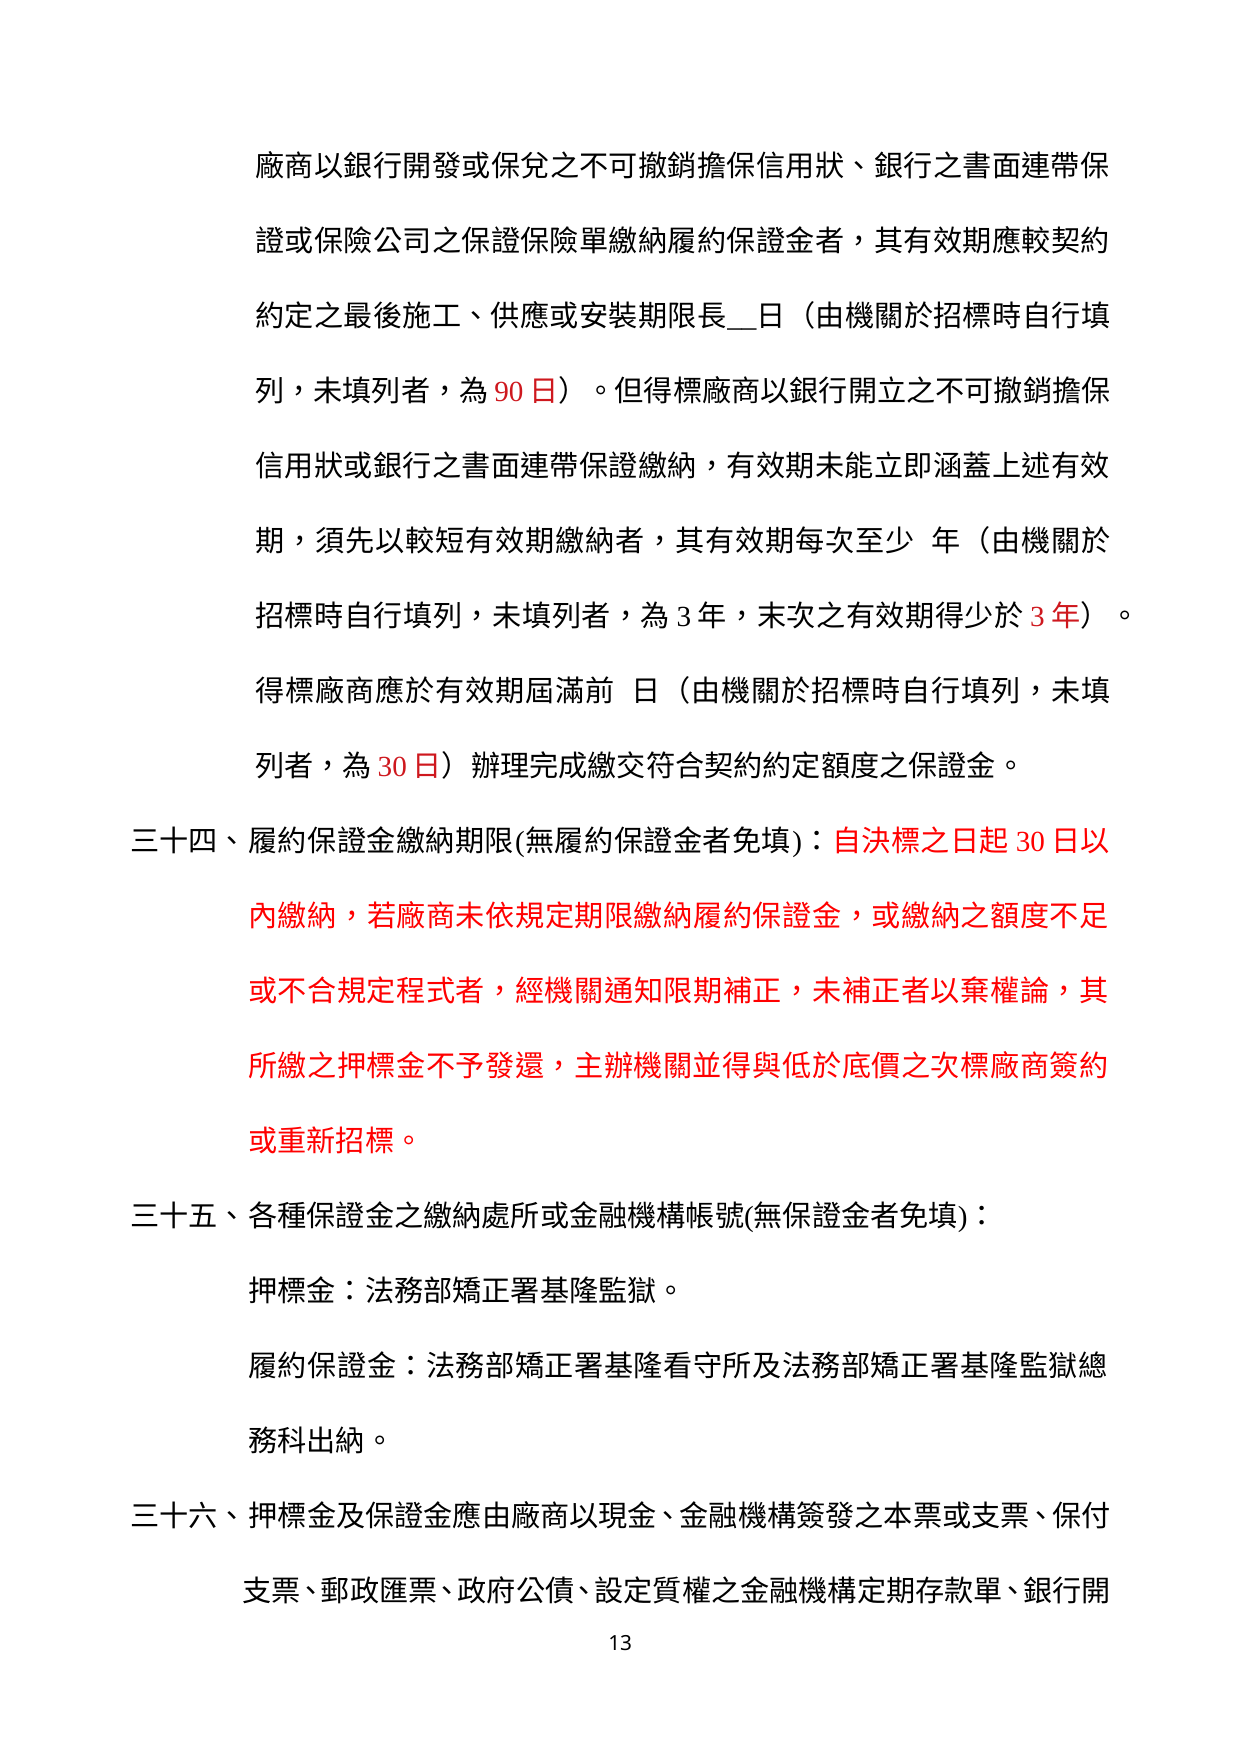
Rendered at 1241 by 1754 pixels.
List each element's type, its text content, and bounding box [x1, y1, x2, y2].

list 押標金：法務部矯正署基隆監獄。 [130, 1251, 1110, 1326]
text 廠商以銀行開發或保兌之不可撤銷擔保信用狀、銀行之書面連帶保證或保險公司之保證保險單繳納履約保證金者，其有效期應較契約約定之最後施工、供應或安裝期限長__日（由機關於招標時自行填列，未填列者，為90日）。但得標廠商以銀行開立之不可撤銷擔保信用狀或銀行之書面連帶保證繳納，有效期未能立即涵蓋上述有效期，須先以較短有效期繳納者，其有效期每次至少 年（由機關於招標時自行填列，未填列者，為3年，末次之有效期得少於3年）。得標廠商應於有效期屆滿前 日（由機關於招標時自行填列，未填列者，為30日）辦理完成繳交符合契約約定額度之保證金。 [255, 126, 1110, 801]
list 履約保證金：法務部矯正署基隆看守所及法務部矯正署基隆監獄總務科出納。 [130, 1326, 1110, 1476]
list 押標金及保證金應由廠商以現金、金融機構簽發之本票或支票、保付支票、郵政匯票、政府公債、設定質權之金融機構定期存款單、銀行開發或保兌之不可撤銷擔保信用狀繳納，或取具銀行之書面連帶保證、保險公司之連帶保證保險單繳納，並應符合押標金保證金暨其他擔保作業辦法規定之格式，即期並以機關為受款人。未填寫受款人者，以執票之機關為受款人。 [130, 1476, 1110, 1626]
list 各種保證金之繳納處所或金融機構帳號(無保證金者免填)： [130, 1176, 1110, 1251]
list 履約保證金繳納期限(無履約保證金者免填)：自決標之日起30日以內繳納，若廠商未依規定期限繳納履約保證金，或繳納之額度不足或不合規定程式者，經機關通知限期補正，未補正者以棄權論，其所繳之押標金不予發還，主辦機關並得與低於底價之次標廠商簽約或重新招標。 [130, 801, 1110, 1176]
